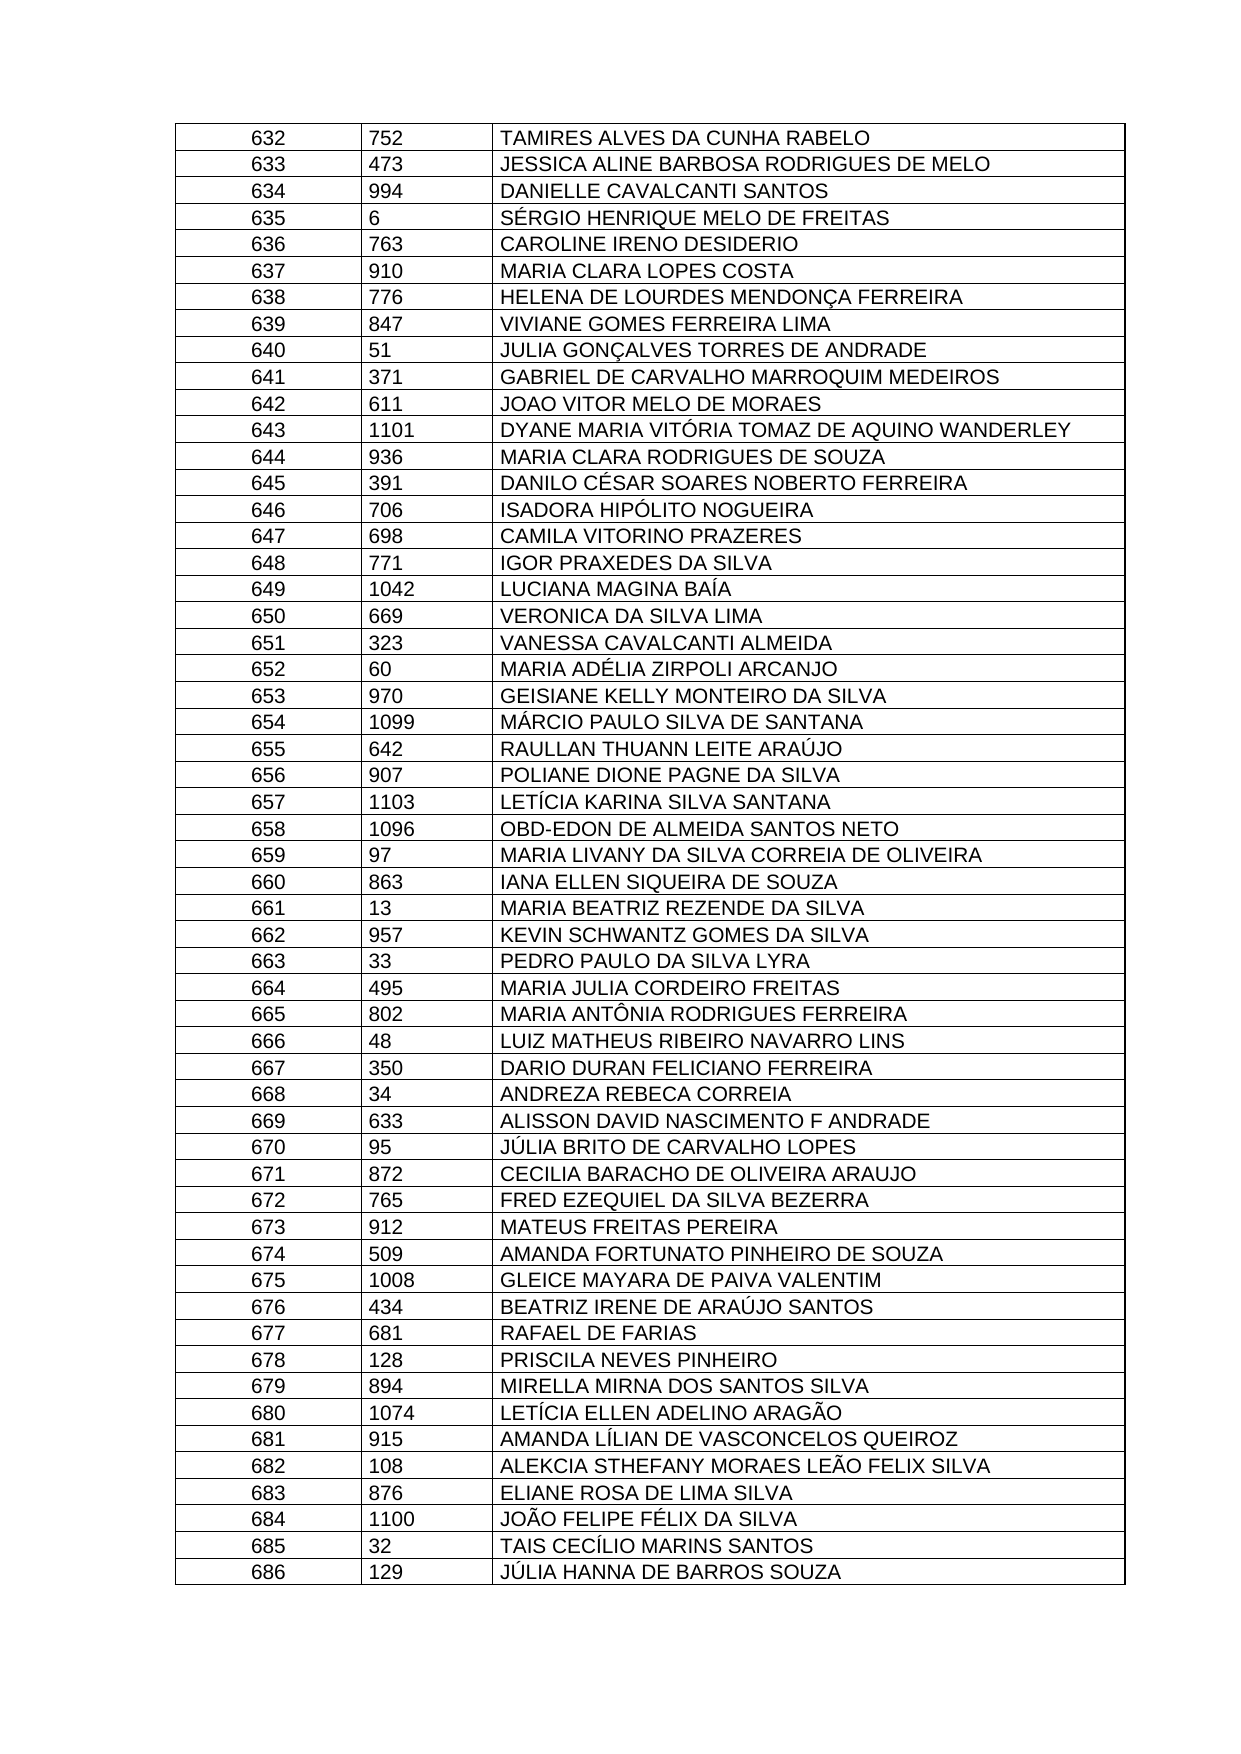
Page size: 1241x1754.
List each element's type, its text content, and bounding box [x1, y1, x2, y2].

table_cell 655 [176, 735, 361, 761]
table_cell 669 [176, 1107, 361, 1132]
table_cell FRED EZEQUIEL DA SILVA BEZERRA [493, 1187, 1124, 1212]
table_cell 649 [176, 576, 361, 601]
table_cell MARIA ANTÔNIA RODRIGUES FERREIRA [493, 1001, 1124, 1026]
table_cell IGOR PRAXEDES DA SILVA [493, 549, 1124, 575]
table_cell 128 [362, 1346, 492, 1372]
table_cell SÉRGIO HENRIQUE MELO DE FREITAS [493, 204, 1124, 229]
table_cell 910 [362, 257, 492, 282]
table_cell DARIO DURAN FELICIANO FERREIRA [493, 1054, 1124, 1079]
table_cell MARIA LIVANY DA SILVA CORREIA DE OLIVEIRA [493, 841, 1124, 867]
table_cell ANDREZA REBECA CORREIA [493, 1080, 1124, 1106]
table_cell 34 [362, 1080, 492, 1106]
table_cell ALISSON DAVID NASCIMENTO F ANDRADE [493, 1107, 1124, 1132]
table_cell 641 [176, 363, 361, 389]
table_cell 651 [176, 629, 361, 654]
table_cell 663 [176, 948, 361, 973]
table_cell 763 [362, 230, 492, 256]
table_cell KEVIN SCHWANTZ GOMES DA SILVA [493, 921, 1124, 947]
table_cell 60 [362, 655, 492, 681]
table_cell 1099 [362, 709, 492, 734]
table_cell CECILIA BARACHO DE OLIVEIRA ARAUJO [493, 1160, 1124, 1186]
table_cell 765 [362, 1187, 492, 1212]
table_cell RAFAEL DE FARIAS [493, 1320, 1124, 1345]
table_cell POLIANE DIONE PAGNE DA SILVA [493, 762, 1124, 787]
table_cell JESSICA ALINE BARBOSA RODRIGUES DE MELO [493, 151, 1124, 176]
table_cell 645 [176, 470, 361, 495]
table_cell 6 [362, 204, 492, 229]
table_cell RAULLAN THUANN LEITE ARAÚJO [493, 735, 1124, 761]
table_cell TAIS CECÍLIO MARINS SANTOS [493, 1532, 1124, 1557]
table_cell 647 [176, 523, 361, 548]
table_cell MIRELLA MIRNA DOS SANTOS SILVA [493, 1373, 1124, 1398]
table_cell 509 [362, 1240, 492, 1265]
table_cell 1008 [362, 1266, 492, 1292]
table_cell LUCIANA MAGINA BAÍA [493, 576, 1124, 601]
table_cell MARIA CLARA RODRIGUES DE SOUZA [493, 443, 1124, 468]
table_cell 677 [176, 1320, 361, 1345]
table_cell 108 [362, 1452, 492, 1478]
table_cell 668 [176, 1080, 361, 1106]
table_cell 802 [362, 1001, 492, 1026]
table_cell 915 [362, 1426, 492, 1451]
table_cell 658 [176, 815, 361, 840]
table_cell JOAO VITOR MELO DE MORAES [493, 390, 1124, 415]
table_cell 1103 [362, 788, 492, 814]
table_cell 434 [362, 1293, 492, 1318]
table_cell DANILO CÉSAR SOARES NOBERTO FERREIRA [493, 470, 1124, 495]
table_cell 670 [176, 1134, 361, 1159]
table_cell 683 [176, 1479, 361, 1504]
table_cell 1042 [362, 576, 492, 601]
table_cell 640 [176, 337, 361, 362]
table_cell 639 [176, 310, 361, 336]
table_cell 665 [176, 1001, 361, 1026]
table_cell 636 [176, 230, 361, 256]
table_cell GLEICE MAYARA DE PAIVA VALENTIM [493, 1266, 1124, 1292]
table_cell 776 [362, 284, 492, 309]
table_cell VERONICA DA SILVA LIMA [493, 602, 1124, 628]
table_cell 666 [176, 1027, 361, 1053]
table_cell 661 [176, 895, 361, 920]
table_cell 51 [362, 337, 492, 362]
table_cell 644 [176, 443, 361, 468]
table_cell 1096 [362, 815, 492, 840]
table_cell 1100 [362, 1505, 492, 1531]
table_cell 495 [362, 974, 492, 1000]
table_cell 672 [176, 1187, 361, 1212]
table_cell AMANDA FORTUNATO PINHEIRO DE SOUZA [493, 1240, 1124, 1265]
table_cell 706 [362, 496, 492, 522]
table_cell 634 [176, 177, 361, 203]
table_cell ISADORA HIPÓLITO NOGUEIRA [493, 496, 1124, 522]
table_cell 656 [176, 762, 361, 787]
table_cell 129 [362, 1559, 492, 1584]
table_cell LETÍCIA KARINA SILVA SANTANA [493, 788, 1124, 814]
table_cell AMANDA LÍLIAN DE VASCONCELOS QUEIROZ [493, 1426, 1124, 1451]
table_cell 676 [176, 1293, 361, 1318]
table_cell 95 [362, 1134, 492, 1159]
table_cell 637 [176, 257, 361, 282]
table_cell MÁRCIO PAULO SILVA DE SANTANA [493, 709, 1124, 734]
table_cell BEATRIZ IRENE DE ARAÚJO SANTOS [493, 1293, 1124, 1318]
table_cell 611 [362, 390, 492, 415]
table_cell 673 [176, 1213, 361, 1239]
table_cell ALEKCIA STHEFANY MORAES LEÃO FELIX SILVA [493, 1452, 1124, 1478]
table_cell 646 [176, 496, 361, 522]
table_cell 994 [362, 177, 492, 203]
table_cell VANESSA CAVALCANTI ALMEIDA [493, 629, 1124, 654]
table_cell 652 [176, 655, 361, 681]
table_cell 662 [176, 921, 361, 947]
table_cell 654 [176, 709, 361, 734]
table_cell 847 [362, 310, 492, 336]
table_cell CAROLINE IRENO DESIDERIO [493, 230, 1124, 256]
table_cell 664 [176, 974, 361, 1000]
table_cell 912 [362, 1213, 492, 1239]
table_cell 681 [362, 1320, 492, 1345]
table_cell PEDRO PAULO DA SILVA LYRA [493, 948, 1124, 973]
table_cell 667 [176, 1054, 361, 1079]
table_cell 371 [362, 363, 492, 389]
table_cell 642 [362, 735, 492, 761]
table_cell MARIA BEATRIZ REZENDE DA SILVA [493, 895, 1124, 920]
table_cell 1074 [362, 1399, 492, 1425]
table_cell OBD-EDON DE ALMEIDA SANTOS NETO [493, 815, 1124, 840]
table_cell 894 [362, 1373, 492, 1398]
table_cell 650 [176, 602, 361, 628]
table_cell 653 [176, 682, 361, 707]
table_cell 685 [176, 1532, 361, 1557]
table_cell LUIZ MATHEUS RIBEIRO NAVARRO LINS [493, 1027, 1124, 1053]
table_cell 323 [362, 629, 492, 654]
table_cell 48 [362, 1027, 492, 1053]
table_cell ELIANE ROSA DE LIMA SILVA [493, 1479, 1124, 1504]
table_cell 681 [176, 1426, 361, 1451]
table_cell 771 [362, 549, 492, 575]
table_cell MARIA ADÉLIA ZIRPOLI ARCANJO [493, 655, 1124, 681]
table_cell TAMIRES ALVES DA CUNHA RABELO [493, 124, 1124, 150]
table_cell 680 [176, 1399, 361, 1425]
table_cell 33 [362, 948, 492, 973]
table_cell 957 [362, 921, 492, 947]
table_cell 350 [362, 1054, 492, 1079]
table_cell 648 [176, 549, 361, 575]
table_cell 752 [362, 124, 492, 150]
table_cell DANIELLE CAVALCANTI SANTOS [493, 177, 1124, 203]
table_cell 669 [362, 602, 492, 628]
table_cell CAMILA VITORINO PRAZERES [493, 523, 1124, 548]
table_cell 675 [176, 1266, 361, 1292]
table_cell 682 [176, 1452, 361, 1478]
table_cell 473 [362, 151, 492, 176]
table_cell 633 [362, 1107, 492, 1132]
table_cell LETÍCIA ELLEN ADELINO ARAGÃO [493, 1399, 1124, 1425]
table_cell 643 [176, 416, 361, 442]
table_cell 907 [362, 762, 492, 787]
table_cell MARIA CLARA LOPES COSTA [493, 257, 1124, 282]
table_cell IANA ELLEN SIQUEIRA DE SOUZA [493, 868, 1124, 893]
table_cell 674 [176, 1240, 361, 1265]
table_cell 13 [362, 895, 492, 920]
table_cell GABRIEL DE CARVALHO MARROQUIM MEDEIROS [493, 363, 1124, 389]
table_cell 633 [176, 151, 361, 176]
table_cell 698 [362, 523, 492, 548]
table_cell JÚLIA BRITO DE CARVALHO LOPES [493, 1134, 1124, 1159]
table_cell 660 [176, 868, 361, 893]
table_cell DYANE MARIA VITÓRIA TOMAZ DE AQUINO WANDERLEY [493, 416, 1124, 442]
table_cell JULIA GONÇALVES TORRES DE ANDRADE [493, 337, 1124, 362]
table_cell 642 [176, 390, 361, 415]
table_cell MARIA JULIA CORDEIRO FREITAS [493, 974, 1124, 1000]
table_cell 97 [362, 841, 492, 867]
table_cell 876 [362, 1479, 492, 1504]
table_cell 936 [362, 443, 492, 468]
table_cell 678 [176, 1346, 361, 1372]
table_cell MATEUS FREITAS PEREIRA [493, 1213, 1124, 1239]
table_cell 632 [176, 124, 361, 150]
table_cell 686 [176, 1559, 361, 1584]
table_cell 970 [362, 682, 492, 707]
table_cell GEISIANE KELLY MONTEIRO DA SILVA [493, 682, 1124, 707]
table_cell 638 [176, 284, 361, 309]
table_cell 863 [362, 868, 492, 893]
table_cell 679 [176, 1373, 361, 1398]
table_cell 32 [362, 1532, 492, 1557]
table_cell 391 [362, 470, 492, 495]
table_cell 659 [176, 841, 361, 867]
table_cell 872 [362, 1160, 492, 1186]
table_cell JOÃO FELIPE FÉLIX DA SILVA [493, 1505, 1124, 1531]
table_cell 684 [176, 1505, 361, 1531]
table_cell JÚLIA HANNA DE BARROS SOUZA [493, 1559, 1124, 1584]
table_cell 657 [176, 788, 361, 814]
table_cell HELENA DE LOURDES MENDONÇA FERREIRA [493, 284, 1124, 309]
table_cell 671 [176, 1160, 361, 1186]
table_cell PRISCILA NEVES PINHEIRO [493, 1346, 1124, 1372]
table_cell VIVIANE GOMES FERREIRA LIMA [493, 310, 1124, 336]
table_cell 635 [176, 204, 361, 229]
table_cell 1101 [362, 416, 492, 442]
